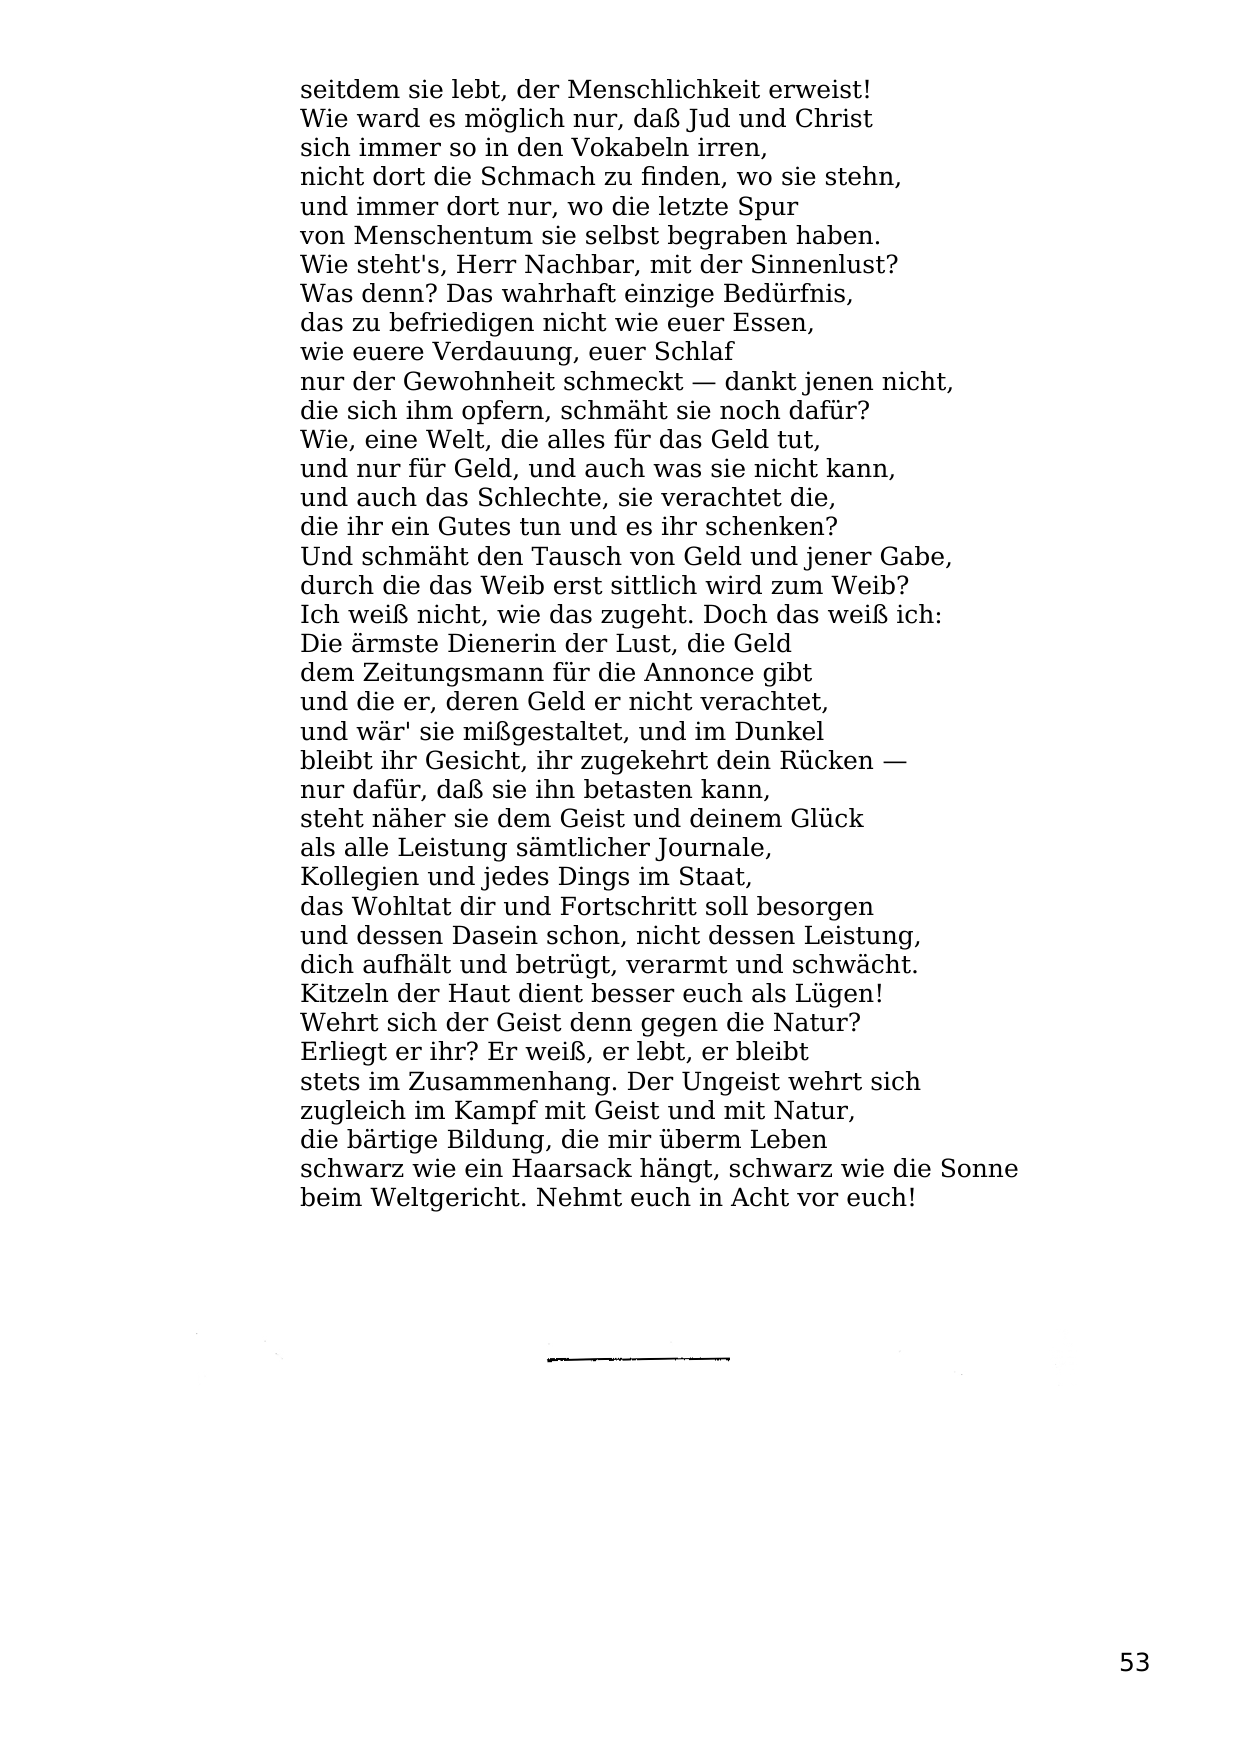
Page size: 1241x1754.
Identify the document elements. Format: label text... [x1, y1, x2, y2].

text beim Weltgericht. Nehmt euch in Acht vor euch! [300, 1183, 1151, 1212]
text Und schmäht den Tausch von Geld und jener Gabe, [300, 542, 1151, 571]
text die bärtige Bildung, die mir überm Leben [300, 1125, 1151, 1154]
text Was denn? Das wahrhaft einzige Bedürfnis, [300, 279, 1151, 308]
text wie euere Verdauung, euer Schlaf [300, 337, 1151, 367]
text und wär' sie mißgestaltet, und im Dunkel [300, 717, 1151, 746]
text nur der Gewohnheit schmeckt — dankt jenen nicht, [300, 367, 1151, 396]
text Kitzeln der Haut dient besser euch als Lügen! [300, 979, 1151, 1008]
text und auch das Schlechte, sie verachtet die, [300, 483, 1151, 512]
text Kollegien und jedes Dings im Staat, [300, 862, 1151, 892]
text Ich weiß nicht, wie das zugeht. Doch das weiß ich: [300, 600, 1151, 629]
text und immer dort nur, wo die letzte Spur [300, 192, 1151, 221]
text Die ärmste Dienerin der Lust, die Geld [300, 629, 1151, 658]
text und dessen Dasein schon, nicht dessen Leistung, [300, 921, 1151, 950]
text die sich ihm opfern, schmäht sie noch dafür? [300, 396, 1151, 425]
text schwarz wie ein Haarsack hängt, schwarz wie die Sonne [300, 1154, 1151, 1183]
text Wie steht's, Herr Nachbar, mit der Sinnenlust? [300, 250, 1151, 279]
text stets im Zusammenhang. Der Ungeist wehrt sich [300, 1067, 1151, 1096]
text Erliegt er ihr? Er weiß, er lebt, er bleibt [300, 1037, 1151, 1067]
text nur dafür, daß sie ihn betasten kann, [300, 775, 1151, 804]
text und die er, deren Geld er nicht verachtet, [300, 687, 1151, 717]
text Wehrt sich der Geist denn gegen die Natur? [300, 1008, 1151, 1037]
text bleibt ihr Gesicht, ihr zugekehrt dein Rücken — [300, 746, 1151, 775]
text Wie, eine Welt, die alles für das Geld tut, [300, 425, 1151, 454]
text durch die das Weib erst sittlich wird zum Weib? [300, 571, 1151, 600]
picture [192, 1329, 1109, 1386]
text von Menschentum sie selbst begraben haben. [300, 221, 1151, 250]
text Wie ward es möglich nur, daß Jud und Christ [300, 104, 1151, 133]
text seitdem sie lebt, der Menschlichkeit erweist! [300, 75, 1151, 104]
text dich aufhält und betrügt, verarmt und schwächt. [300, 950, 1151, 979]
text steht näher sie dem Geist und deinem Glück [300, 804, 1151, 833]
text das Wohltat dir und Fortschritt soll besorgen [300, 892, 1151, 921]
text und nur für Geld, und auch was sie nicht kann, [300, 454, 1151, 483]
text dem Zeitungsmann für die Annonce gibt [300, 658, 1151, 687]
text das zu befriedigen nicht wie euer Essen, [300, 308, 1151, 337]
text sich immer so in den Vokabeln irren, [300, 133, 1151, 162]
text nicht dort die Schmach zu finden, wo sie stehn, [300, 162, 1151, 192]
text die ihr ein Gutes tun und es ihr schenken? [300, 512, 1151, 542]
text als alle Leistung sämtlicher Journale, [300, 833, 1151, 862]
text zugleich im Kampf mit Geist und mit Natur, [300, 1096, 1151, 1125]
